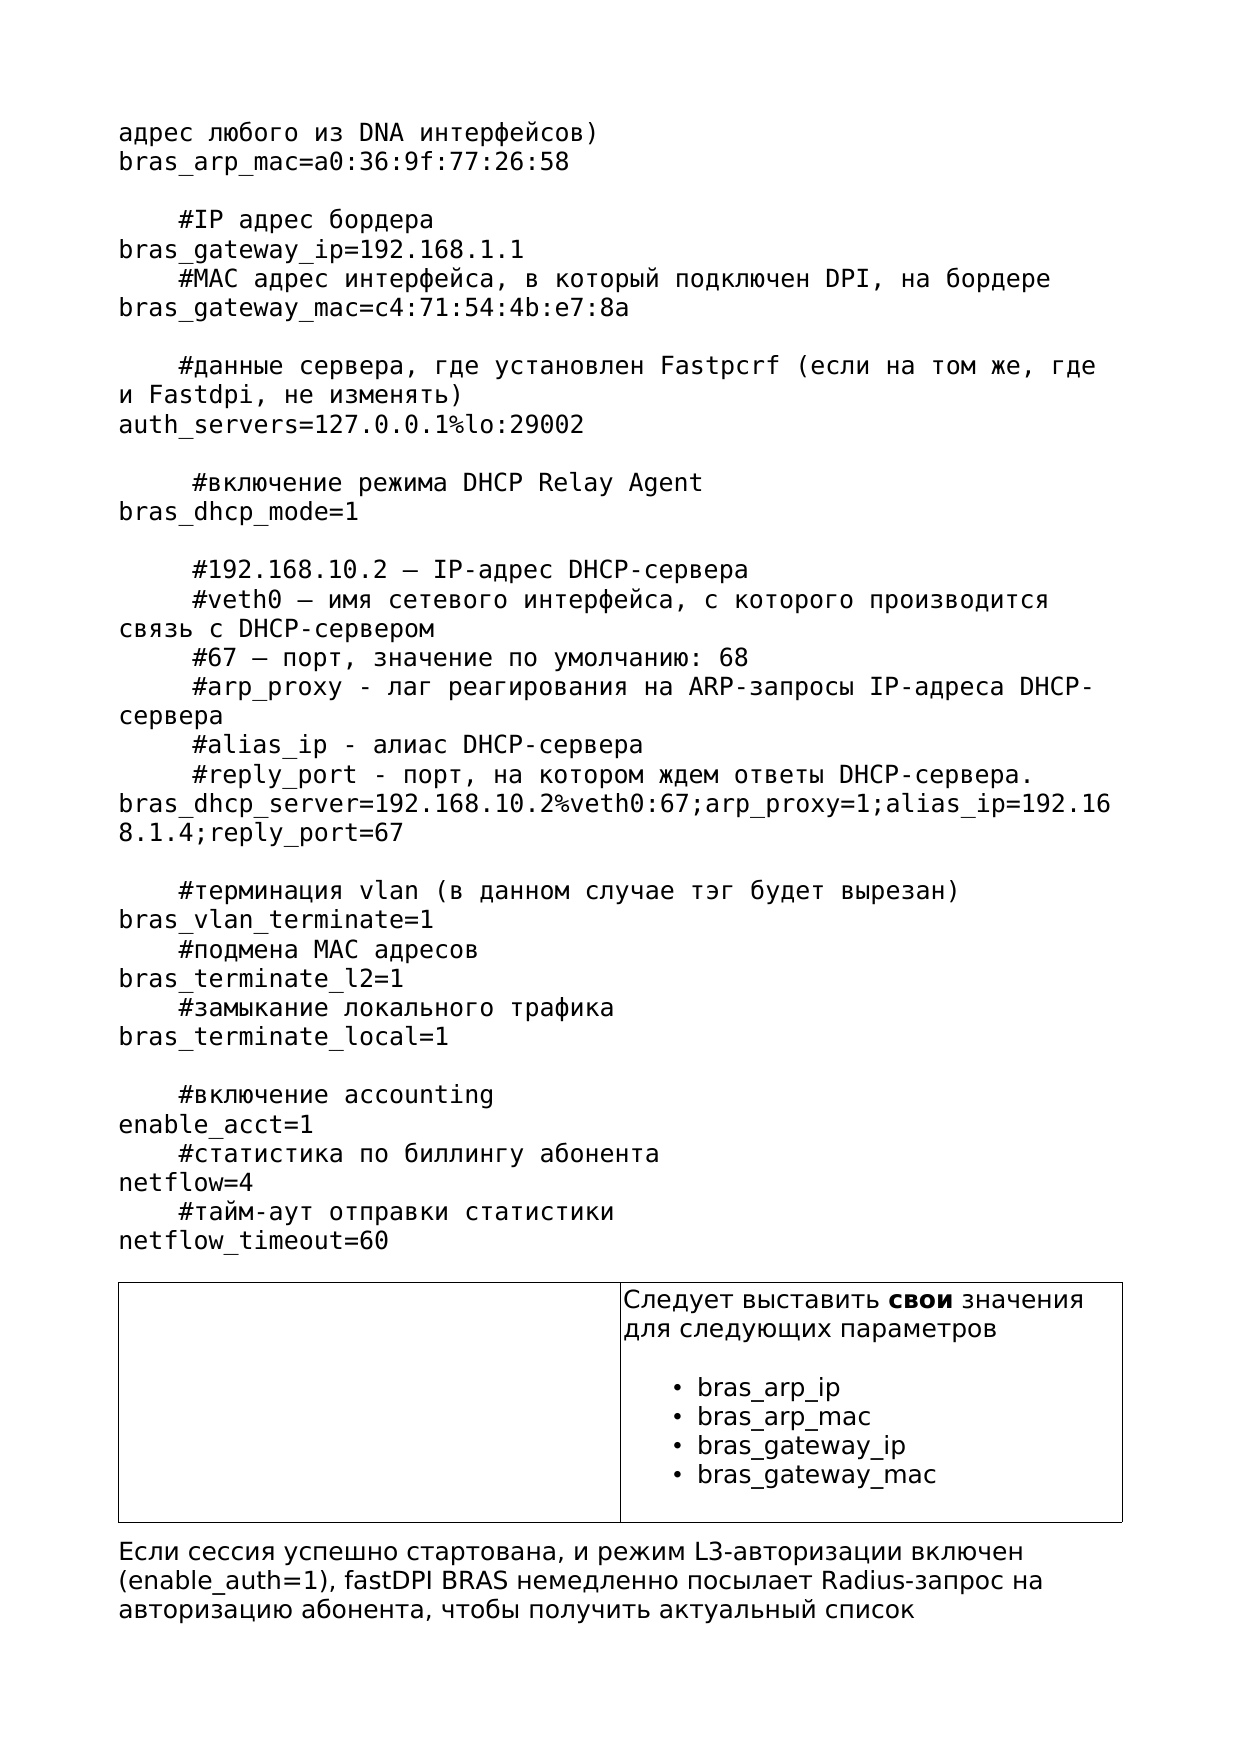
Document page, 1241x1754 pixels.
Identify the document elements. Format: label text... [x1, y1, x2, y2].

text Если сессия успешно стартована, и режим L3-авторизации включен (enable_auth=1), fastDPI BRAS немедленно посылает Radius-запрос на авторизацию абонента, чтобы получить актуальный список [118, 1537, 1122, 1624]
table_header Следует выставить свои значения для следующих параметров bras_arp_ip bras_arp_mac bras_gateway_ip bras_gateway_mac [621, 1283, 1122, 1522]
table_header [119, 1283, 620, 1522]
text адрес любого из DNA интерфейсов) bras_arp_mac=a0:36:9f:77:26:58 #IP адрес бордера bras_gateway_ip=192.168.1.1 #MAC адрес интерфейса, в который подключен DPI, на бордере bras_gateway_mac=c4:71:54:4b:e7:8a #данные сервера, где установлен Fastpcrf (если на том же, где и Fastdpi, не изменять) auth_servers=127.0.0.1%lo:29002 #включение режима DHCP Relay Agent bras_dhcp_mode=1 #192.168.10.2 – IP-адрес DHCP-сервера #veth0 – имя сетевого интерфейса, с которого производится связь c DHCP-сервером #67 – порт, значение по умолчанию: 68 #arp_proxy - лаг реагирования на ARP-запросы IP-адреса DHCP-сервера #alias_ip - алиас DHCP-сервера #reply_port - порт, на котором ждем ответы DHCP-сервера. bras_dhcp_server=192.168.10.2%veth0:67;arp_proxy=1;alias_ip=192.168.1.4;reply_port=67 #терминация vlan (в данном случае тэг будет вырезан) bras_vlan_terminate=1 #подмена MAC адресов bras_terminate_l2=1 #замыкание локального трафика bras_terminate_local=1 #включение accounting enable_acct=1 #статистика по биллингу абонента netflow=4 #тайм-аут отправки статистики netflow_timeout=60 [118, 118, 1122, 1256]
